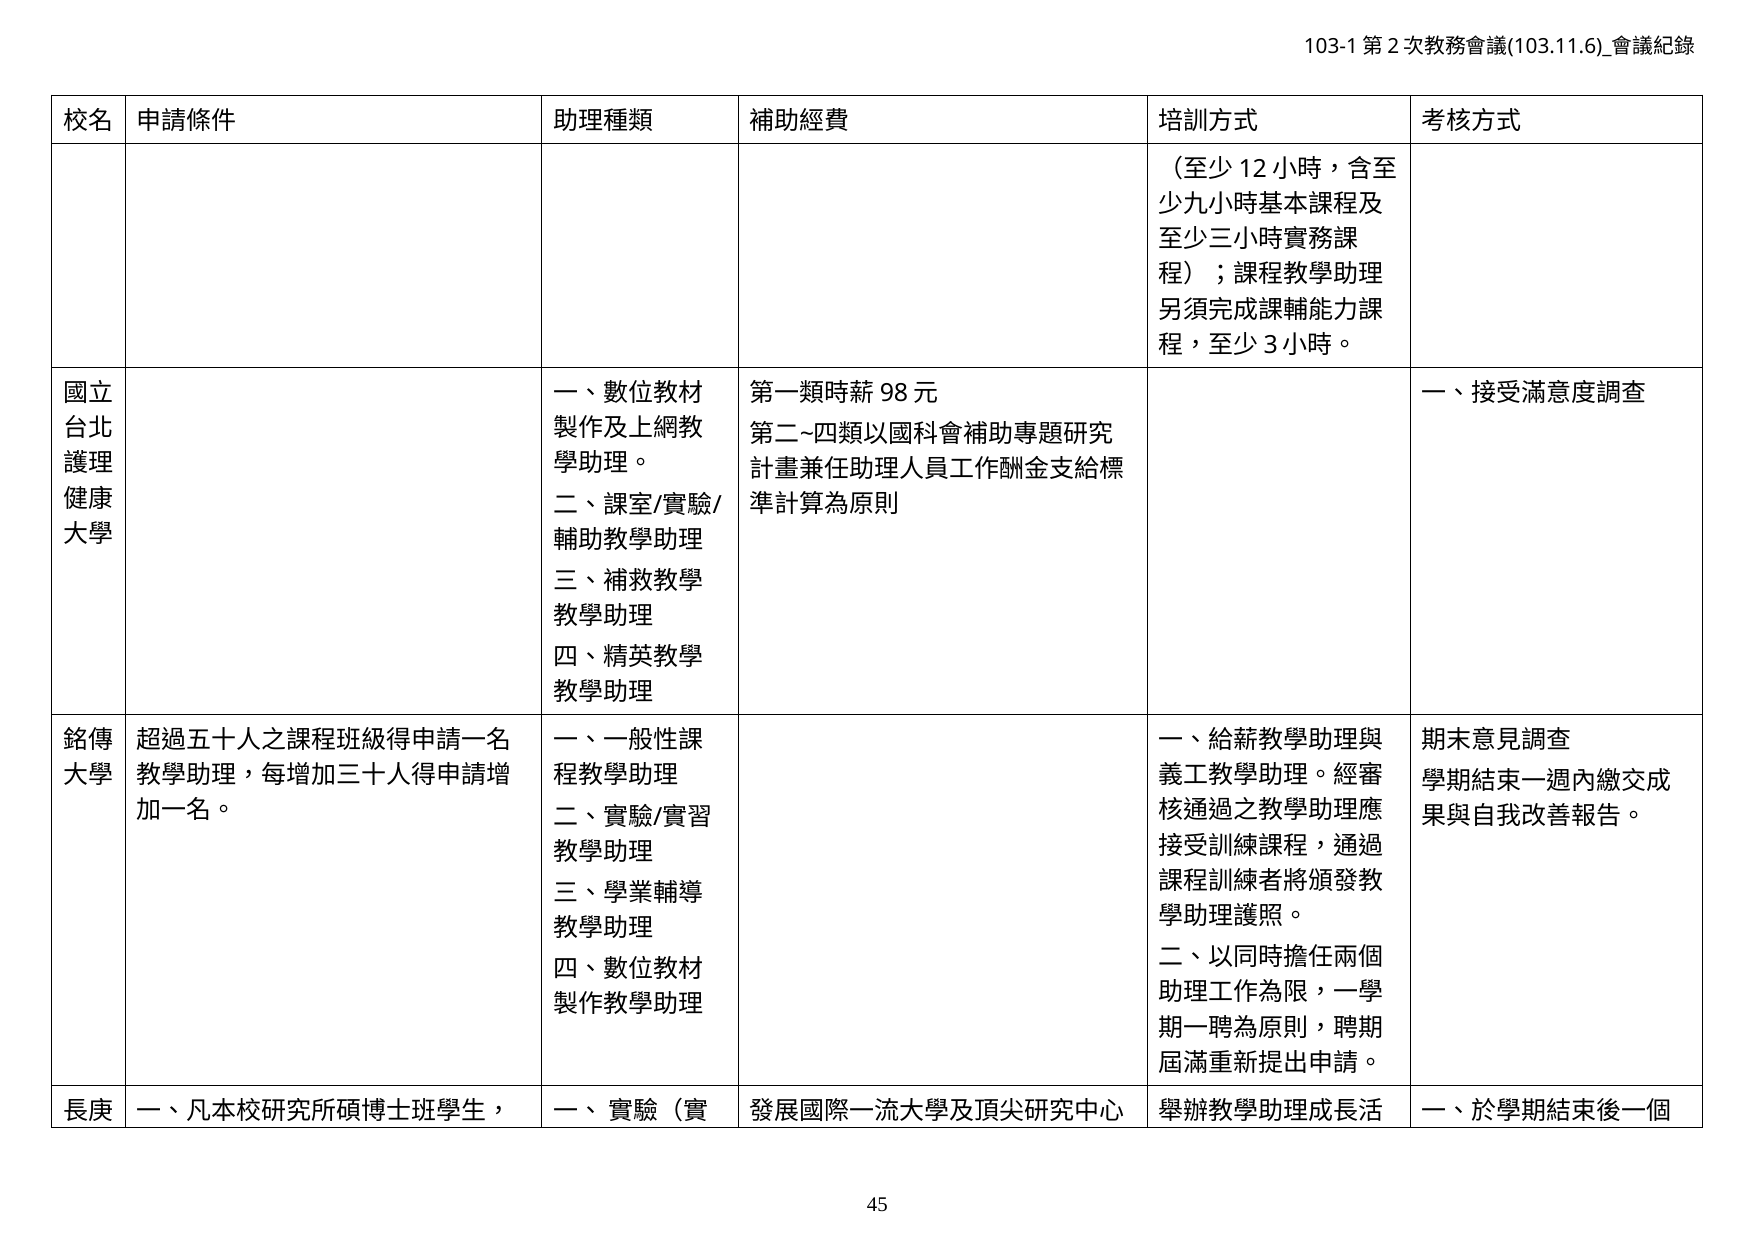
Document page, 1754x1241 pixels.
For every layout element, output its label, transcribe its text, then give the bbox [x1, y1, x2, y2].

table_cell [739, 715, 1147, 1084]
table_cell [542, 144, 738, 367]
table_cell [126, 144, 541, 367]
table_cell [126, 368, 541, 714]
table_cell 第一類時薪98元 第二~四類以國科會補助專題研究計畫兼任助理人員工作酬金支給標準計算為原則 [739, 368, 1147, 714]
table_cell 一、凡本校研究所碩博士班學生， [126, 1086, 541, 1127]
table_cell 一、給薪教學助理與義工教學助理。經審核通過之教學助理應接受訓練課程，通過課程訓練者將頒發教學助理護照。 二、以同時擔任兩個助理工作為限，一學期一聘為原則，聘期屆滿重新提出申請。 [1148, 715, 1410, 1084]
table_header 培訓方式 [1148, 96, 1410, 142]
table_header 補助經費 [739, 96, 1147, 142]
table_header 考核方式 [1411, 96, 1702, 142]
table_cell [52, 144, 125, 367]
table_cell 一、於學期結束後一個 [1411, 1086, 1702, 1127]
table_cell [1148, 368, 1410, 714]
table_cell 國立台北護理健康大學 [52, 368, 125, 714]
table_cell 一、接受滿意度調查 [1411, 368, 1702, 714]
table_cell 期末意見調查 學期結束一週內繳交成果與自我改善報告。 [1411, 715, 1702, 1084]
table_cell 一、數位教材製作及上網教學助理。 二、課室/實驗/輔助教學助理 三、補救教學教學助理 四、精英教學教學助理 [542, 368, 738, 714]
table_cell （至少12小時，含至少九小時基本課程及至少三小時實務課程）；課程教學助理另須完成課輔能力課程，至少3小時。 [1148, 144, 1410, 367]
table_header 申請條件 [126, 96, 541, 142]
table_cell 一、一般性課程教學助理 二、實驗/實習教學助理 三、學業輔導教學助理 四、數位教材製作教學助理 [542, 715, 738, 1084]
table_cell [1411, 144, 1702, 367]
table_header 校名 [52, 96, 125, 142]
table_cell 超過五十人之課程班級得申請一名教學助理，每增加三十人得申請增加一名。 [126, 715, 541, 1084]
table_header 助理種類 [542, 96, 738, 142]
table_cell 舉辦教學助理成長活 [1148, 1086, 1410, 1127]
table_cell 一、 實驗（實 [542, 1086, 738, 1127]
table_cell 發展國際一流大學及頂尖研究中心 [739, 1086, 1147, 1127]
table_cell 長庚 [52, 1086, 125, 1127]
table_cell 銘傳大學 [52, 715, 125, 1084]
table_cell [739, 144, 1147, 367]
